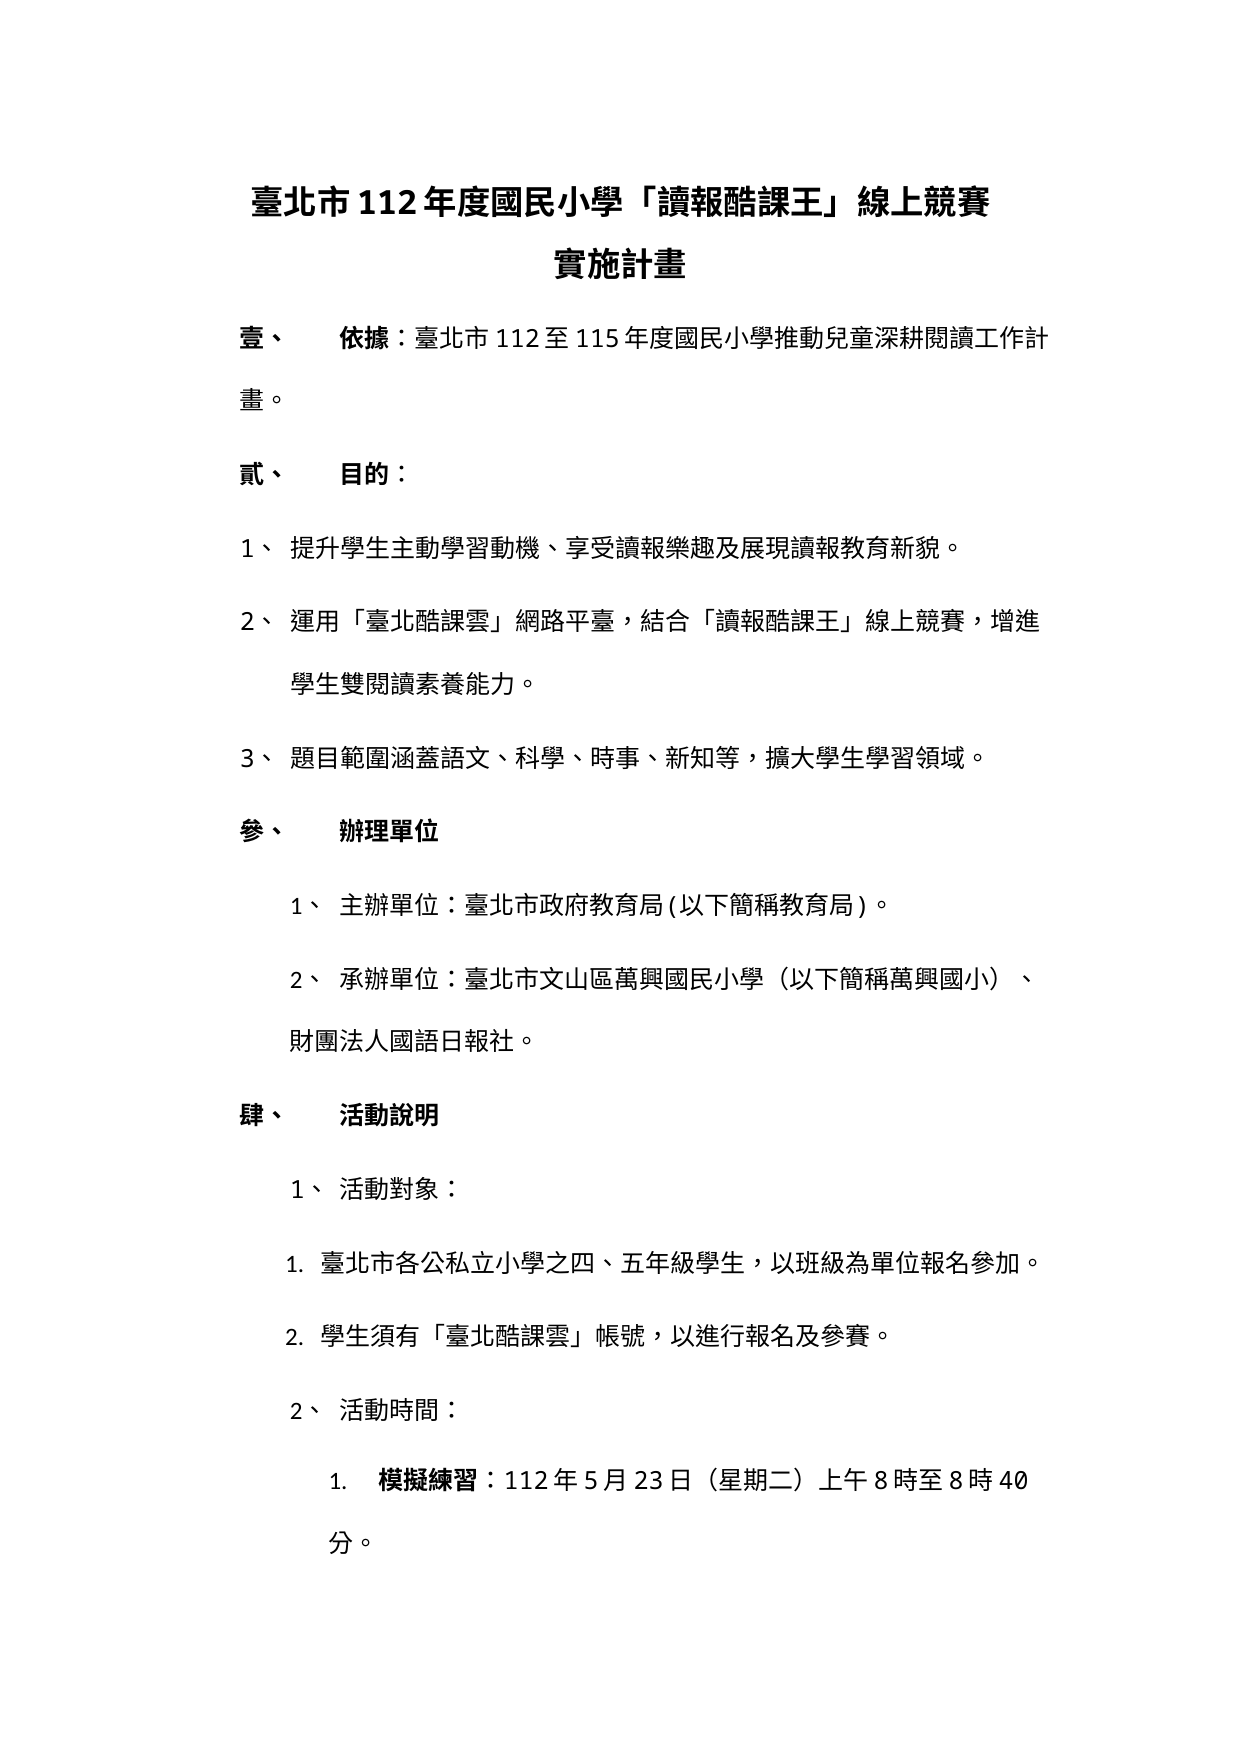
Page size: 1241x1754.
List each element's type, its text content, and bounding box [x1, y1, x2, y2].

list 承辦單位：臺北市文山區萬興國民小學（以下簡稱萬興國小）、財團法人國語日報社。 [289, 936, 1053, 1061]
list 題目範圍涵蓋語文、科學、時事、新知等，擴大學生學習領域。 [239, 714, 1053, 777]
list 辦理單位 [239, 788, 1053, 851]
list 模擬練習：112年5月23日（星期二）上午8時至8時40分。 [328, 1437, 1053, 1562]
list 主辦單位：臺北市政府教育局(以下簡稱教育局)。 [289, 862, 1053, 924]
list 活動說明 [239, 1072, 1053, 1134]
list 活動時間： [289, 1367, 1053, 1429]
list 學生須有「臺北酷課雲」帳號，以進行報名及參賽。 [285, 1293, 1053, 1356]
text 實施計畫 [187, 221, 1053, 283]
list 運用「臺北酷課雲」網路平臺，結合「讀報酷課王」線上競賽，增進學生雙閱讀素養能力。 [239, 578, 1053, 703]
list 臺北市各公私立小學之四、五年級學生，以班級為單位報名參加。 [285, 1219, 1053, 1282]
list 依據：臺北市112至115年度國民小學推動兒童深耕閱讀工作計畫。 [239, 294, 1053, 419]
list 活動對象： [289, 1146, 1053, 1208]
list 提升學生主動學習動機、享受讀報樂趣及展現讀報教育新貌。 [239, 504, 1053, 567]
text 臺北市112年度國民小學「讀報酷課王」線上競賽 [187, 158, 1053, 221]
list 目的： [239, 431, 1053, 493]
